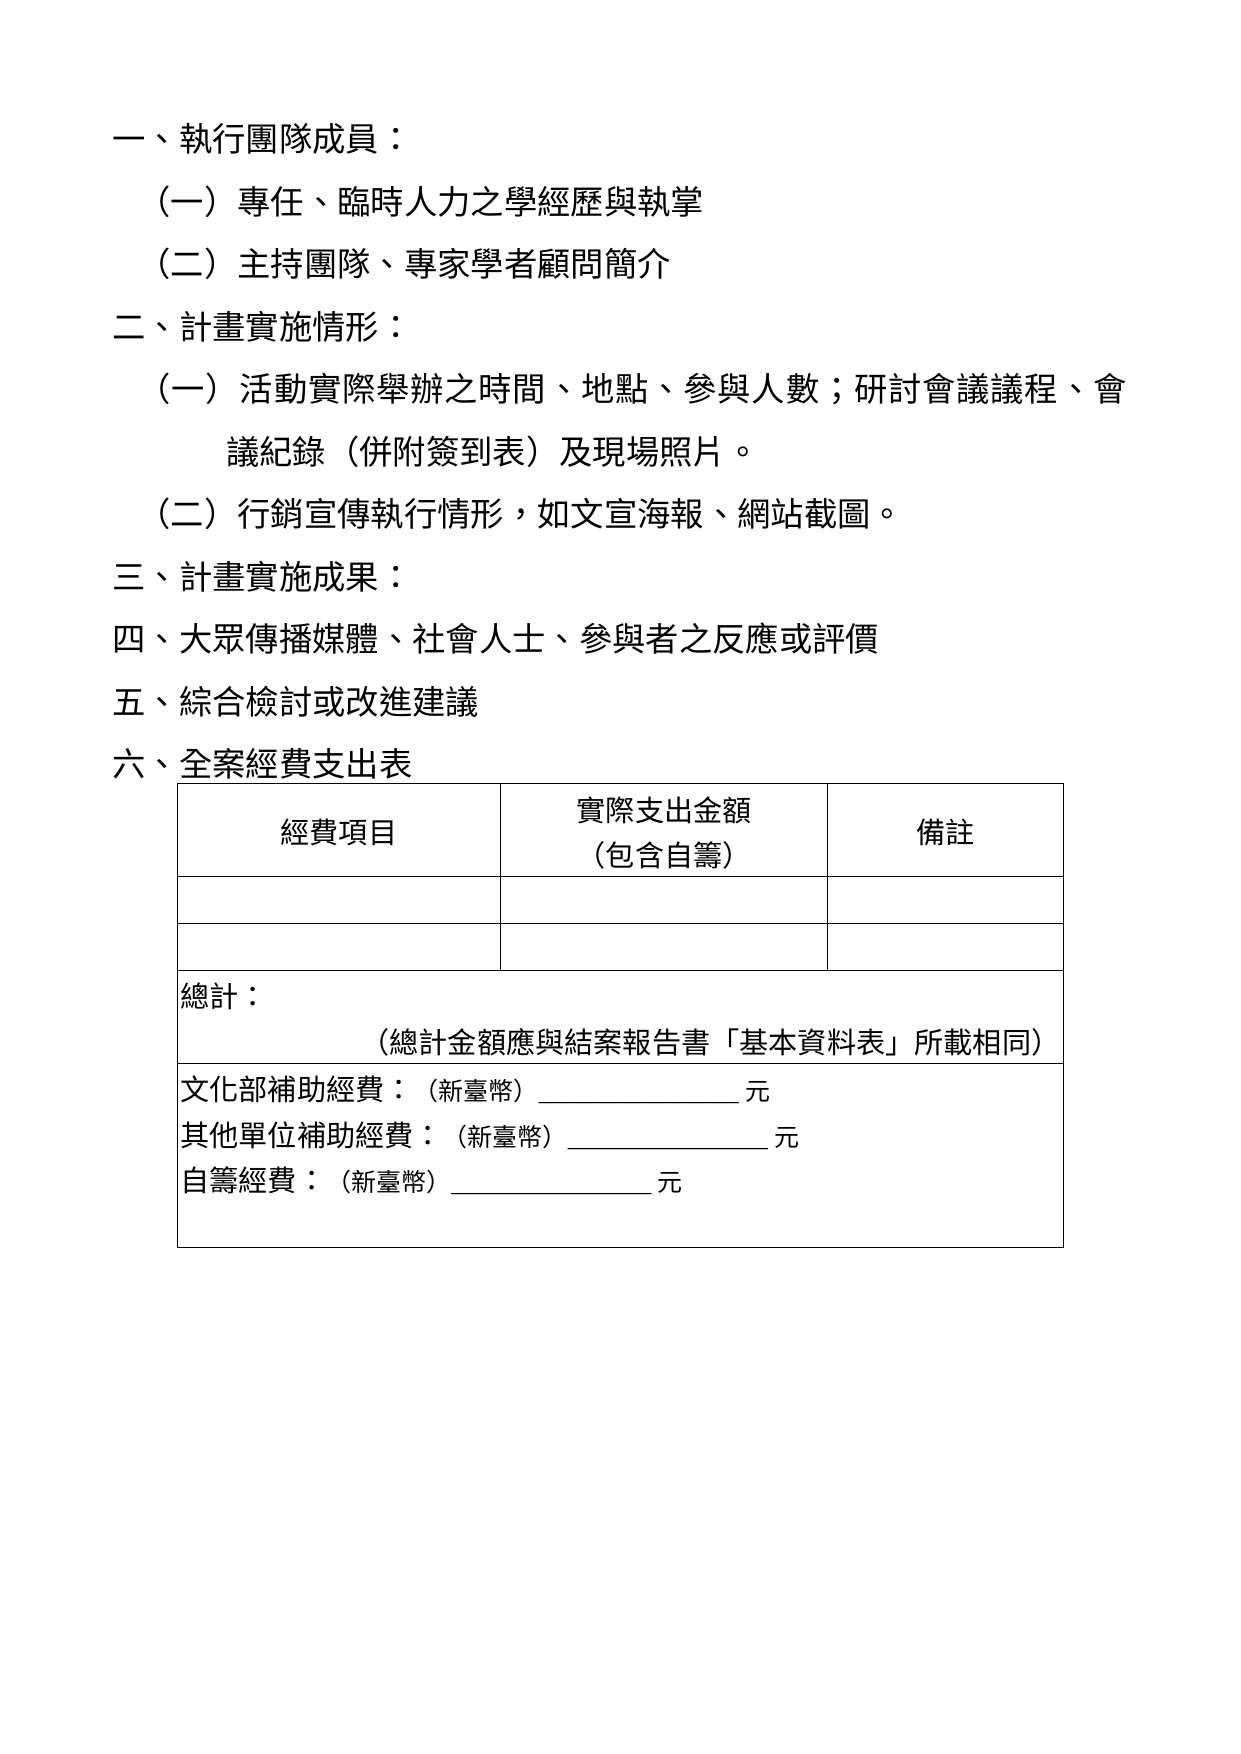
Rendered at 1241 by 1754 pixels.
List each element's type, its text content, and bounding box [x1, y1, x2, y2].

table_header 備註 [828, 784, 1063, 876]
table_cell 文化部補助經費：（新臺幣）______­­­­__________ 元 其他單位補助經費：（新臺幣）______­­­­__________ 元 自籌經費：（新臺幣）______­­­­__________ 元 [178, 1064, 1063, 1247]
table_cell [828, 877, 1063, 923]
text 四、大眾傳播媒體、社會人士、參與者之反應或評價 [112, 596, 1128, 658]
table_cell 總計： （總計金額應與結案報告書「基本資料表」所載相同） [178, 971, 1063, 1062]
text （一）專任、臨時人力之學經歷與執掌 [137, 158, 1128, 221]
table_header 經費項目 [178, 784, 500, 876]
table_header 實際支出金額 （包含自籌） [501, 784, 827, 876]
text 六、全案經費支出表 [112, 721, 1128, 783]
text 五、綜合檢討或改進建議 [112, 658, 1128, 721]
text （一）活動實際舉辦之時間、地點、參與人數；研討會議議程、會議紀錄（併附簽到表）及現場照片。 [137, 346, 1128, 471]
text 二、計畫實施情形： [112, 283, 1128, 346]
table_cell [178, 877, 500, 923]
text 三、計畫實施成果： [112, 533, 1128, 596]
table_cell [828, 924, 1063, 970]
text （二）行銷宣傳執行情形，如文宣海報、網站截圖。 [137, 471, 1128, 533]
text （二）主持團隊、專家學者顧問簡介 [137, 221, 1128, 283]
table_cell [178, 924, 500, 970]
table_cell [501, 924, 827, 970]
table_cell [501, 877, 827, 923]
text 一、執行團隊成員： [112, 96, 1128, 158]
